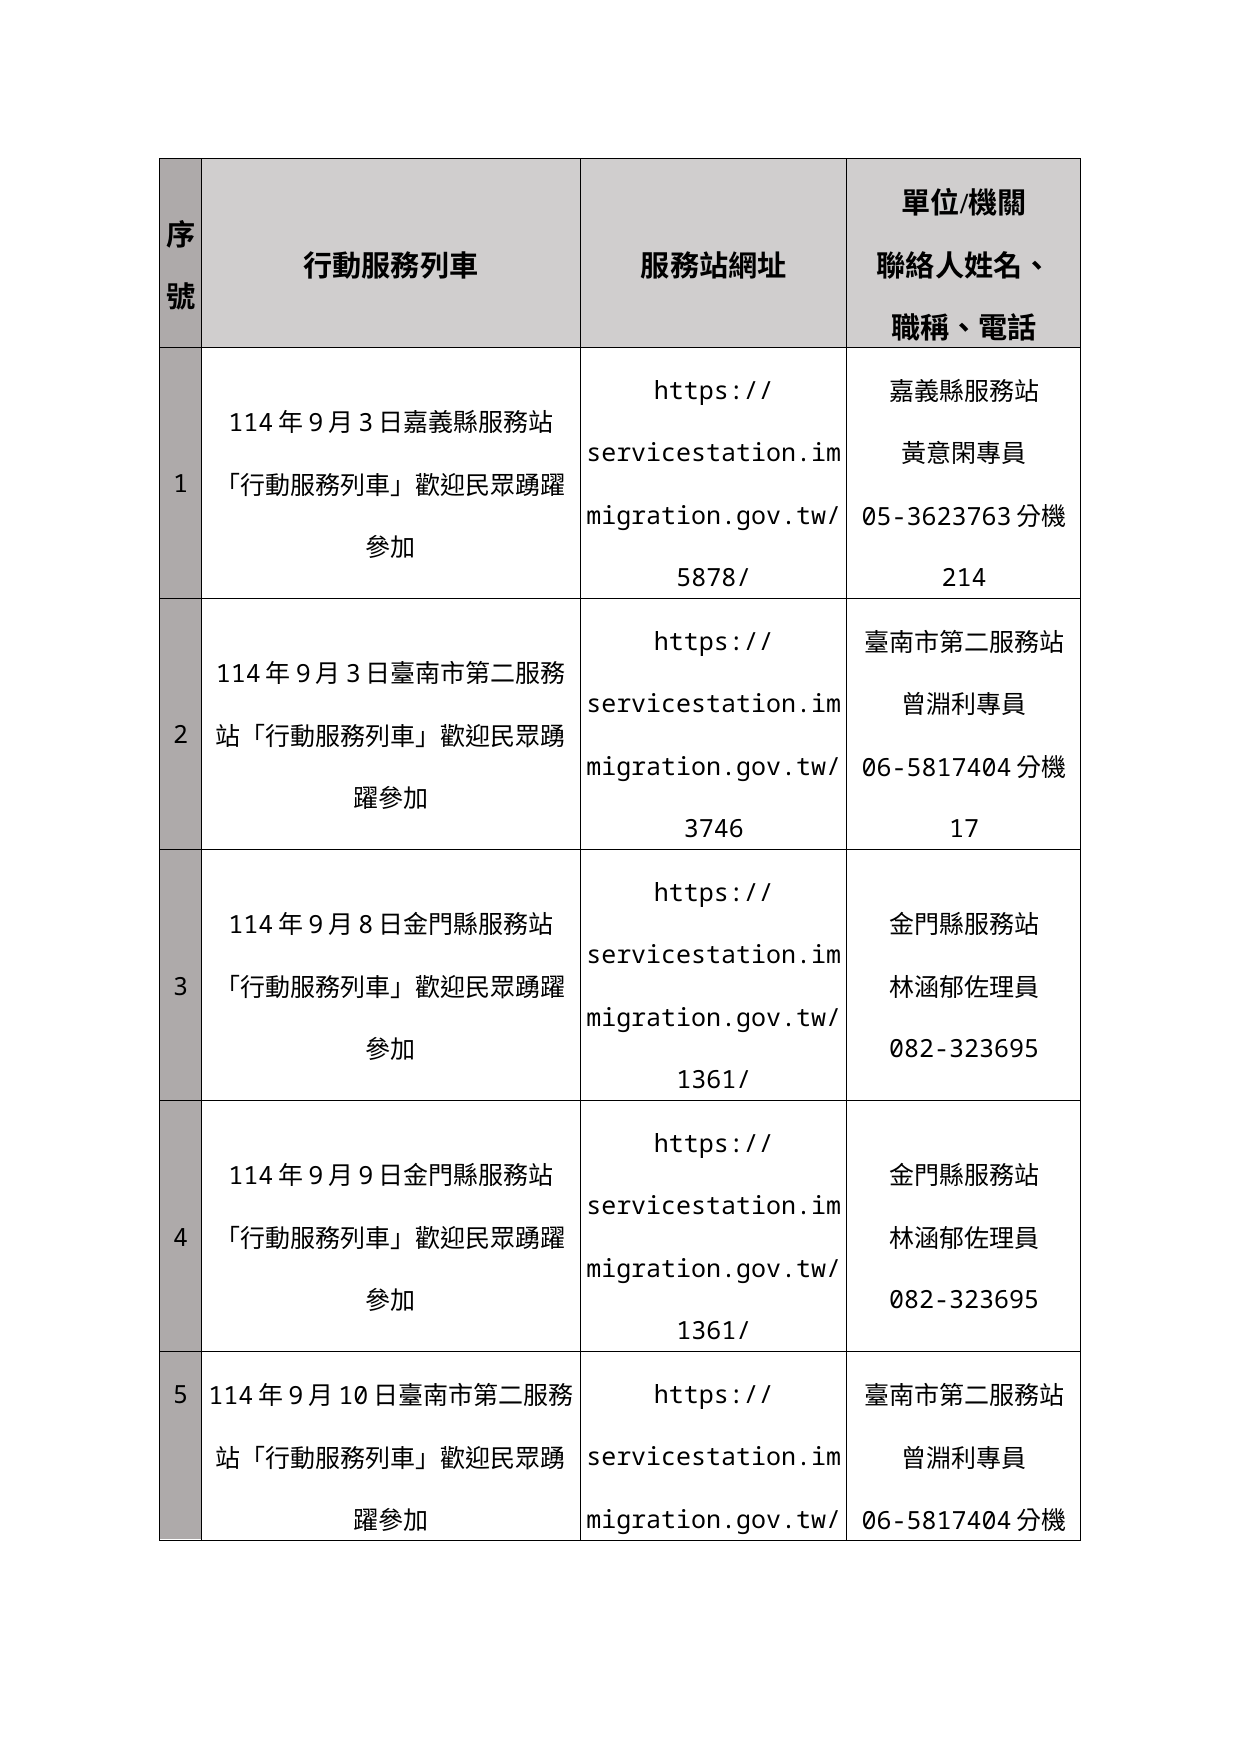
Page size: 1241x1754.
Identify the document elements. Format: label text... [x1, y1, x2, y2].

table_cell 4 [160, 1101, 201, 1351]
table_cell 5 [160, 1352, 201, 1539]
table_cell https://servicestation.immigration.gov.tw/5878/ [581, 348, 846, 598]
table_header 序號 [160, 159, 201, 347]
table_cell 1 [160, 348, 201, 598]
table_cell 臺南市第二服務站 曾淵利專員 06-5817404分機17 [847, 599, 1080, 849]
table_cell 114年9月10日臺南市第二服務站「行動服務列車」歡迎民眾踴躍參加 [202, 1352, 580, 1539]
table_cell 臺南市第二服務站 曾淵利專員 06-5817404分機 [847, 1352, 1080, 1539]
table_cell 2 [160, 599, 201, 849]
table_cell https://servicestation.immigration.gov.tw/3746 [581, 599, 846, 849]
table_header 服務站網址 [581, 159, 846, 347]
table_cell 114年9月9日金門縣服務站「行動服務列車」歡迎民眾踴躍參加 [202, 1101, 580, 1351]
table_cell https://servicestation.immigration.gov.tw/1361/ [581, 850, 846, 1100]
table_cell 3 [160, 850, 201, 1100]
table_cell 114年9月3日嘉義縣服務站「行動服務列車」歡迎民眾踴躍參加 [202, 348, 580, 598]
table_cell 嘉義縣服務站 黃意閑專員 05-3623763分機214 [847, 348, 1080, 598]
table_cell https://servicestation.immigration.gov.tw/ [581, 1352, 846, 1539]
table_header 行動服務列車 [202, 159, 580, 347]
table_cell 金門縣服務站 林涵郁佐理員 082-323695 [847, 850, 1080, 1100]
table_cell 114年9月3日臺南市第二服務站「行動服務列車」歡迎民眾踴躍參加 [202, 599, 580, 849]
table_header 單位/機關 聯絡人姓名、 職稱、電話 [847, 159, 1080, 347]
table_cell 114年9月8日金門縣服務站「行動服務列車」歡迎民眾踴躍參加 [202, 850, 580, 1100]
table_cell https://servicestation.immigration.gov.tw/1361/ [581, 1101, 846, 1351]
table_cell 金門縣服務站 林涵郁佐理員 082-323695 [847, 1101, 1080, 1351]
